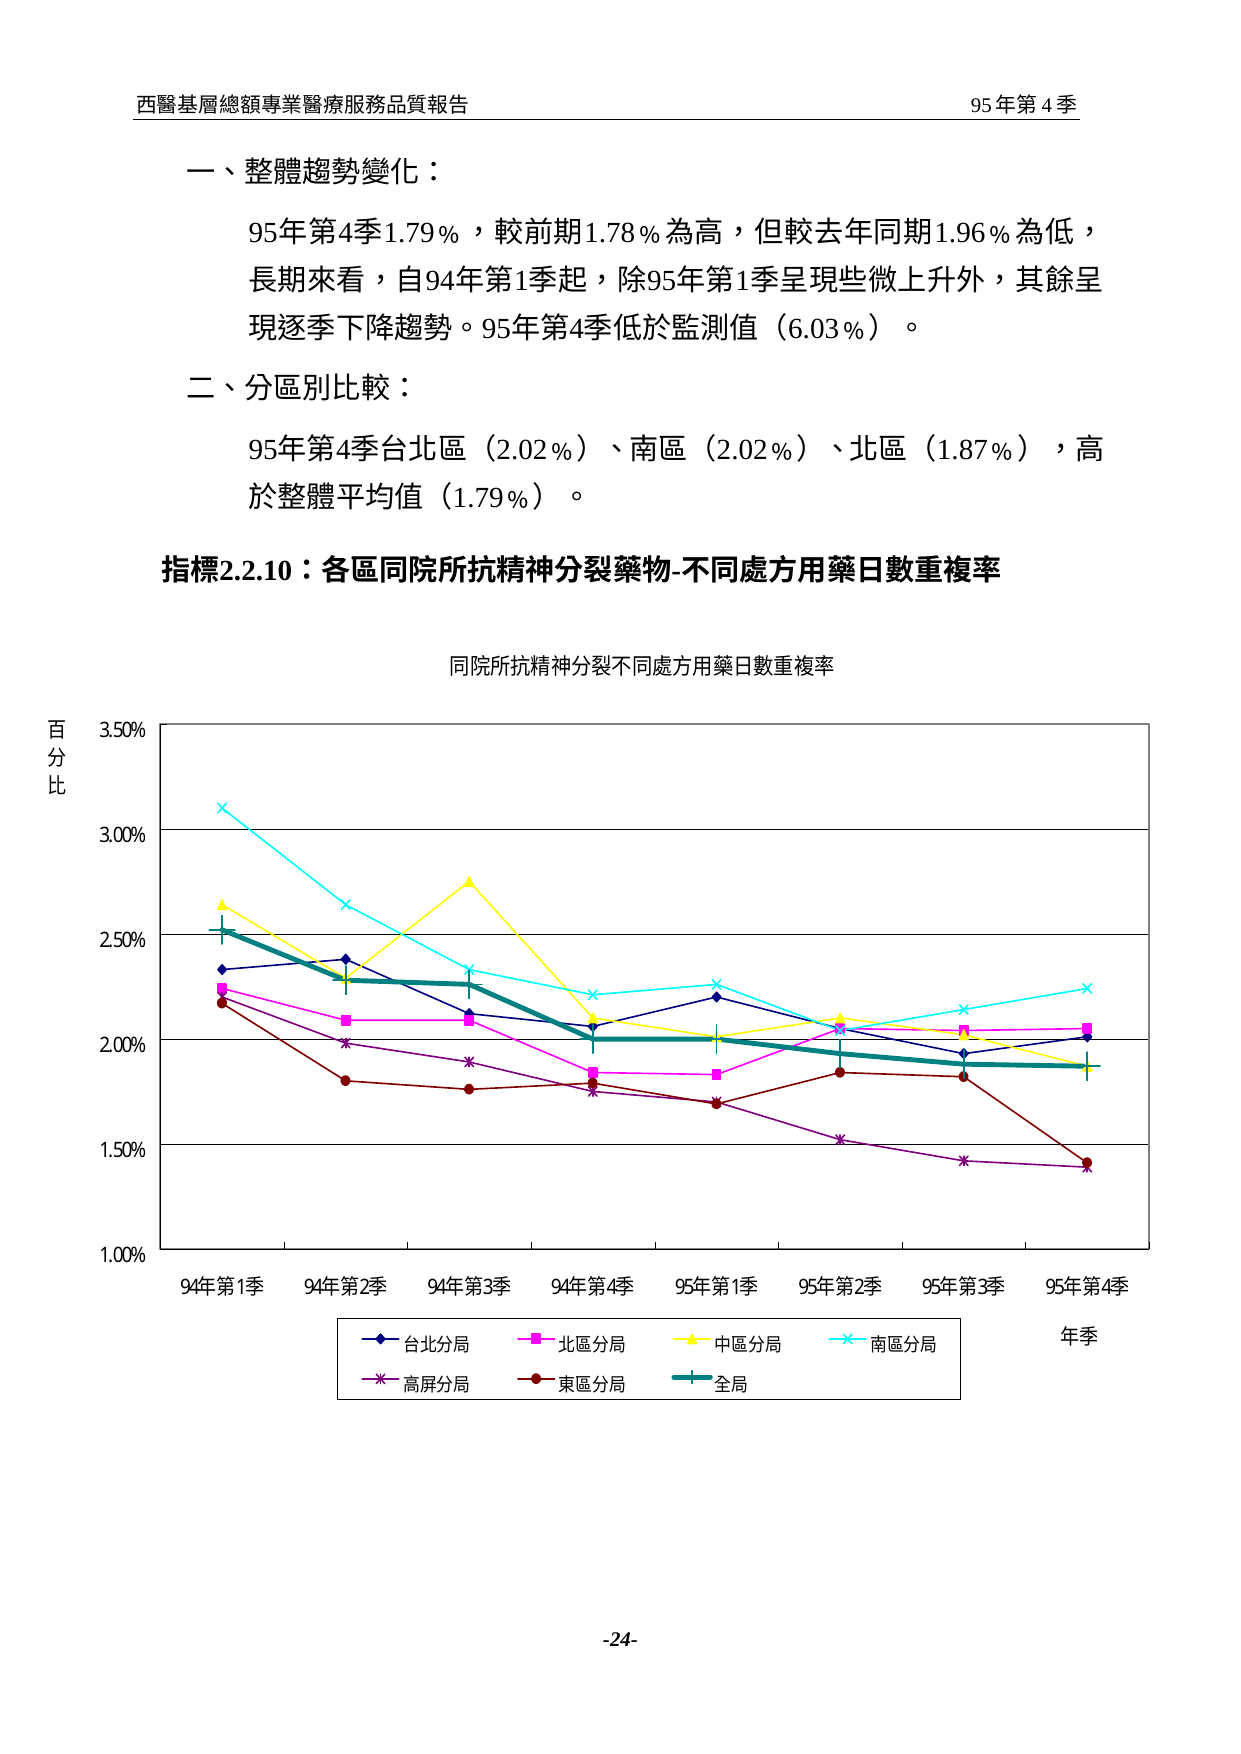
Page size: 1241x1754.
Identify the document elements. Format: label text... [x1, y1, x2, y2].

text 指標2.2.10：各區同院所抗精神分裂藥物-不同處方用藥日數重複率 [161, 542, 1104, 590]
text 二、分區別比較： [186, 361, 1104, 408]
text 95年第4季1.79﹪，較前期1.78﹪為高，但較去年同期1.96﹪為低，長期來看，自94年第1季起，除95年第1季呈現些微上升外，其餘呈現逐季下降趨勢。95年第4季低於監測值（6.03﹪）。 [248, 204, 1104, 348]
text 一、整體趨勢變化： [186, 144, 1104, 192]
text 95年第4季台北區（2.02﹪）、南區（2.02﹪）、北區（1.87﹪），高於整體平均值（1.79﹪）。 [248, 421, 1104, 517]
